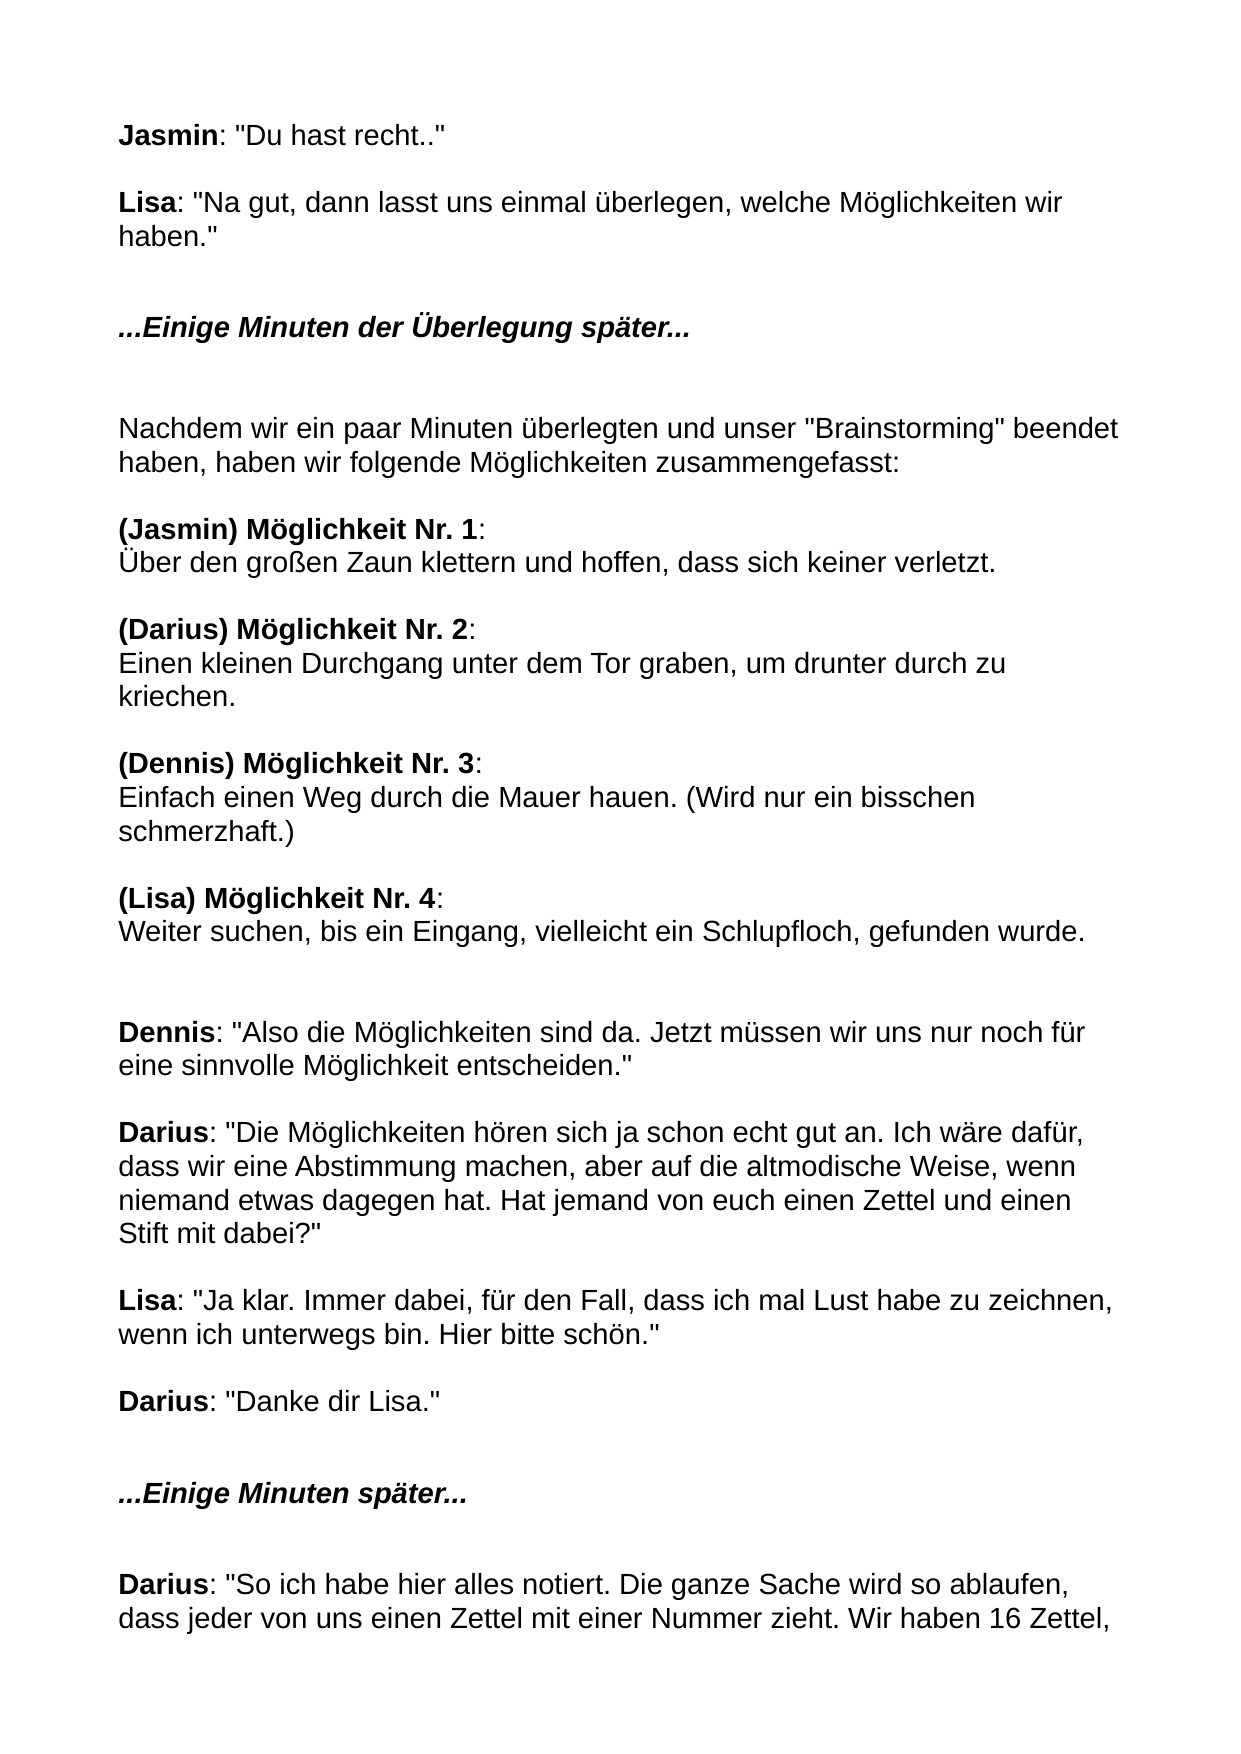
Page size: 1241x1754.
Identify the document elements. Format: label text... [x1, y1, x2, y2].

text ...Einige Minuten der Überlegung später... [118, 311, 1122, 344]
text ...Einige Minuten später... [118, 1476, 1122, 1509]
text Jasmin: "Du hast recht.." Lisa: "Na gut, dann lasst uns einmal überlegen, welche Möglichkeiten wir haben." [118, 118, 1122, 281]
text Nachdem wir ein paar Minuten überlegten und unser "Brainstorming" beendet haben, haben wir folgende Möglichkeiten zusammengefasst: (Jasmin) Möglichkeit Nr. 1: Über den großen Zaun klettern und hoffen, dass sich keiner verletzt. (Darius) Möglichkeit Nr. 2: Einen kleinen Durchgang unter dem Tor graben, um drunter durch zu kriechen. (Dennis) Möglichkeit Nr. 3: Einfach einen Weg durch die Mauer hauen. (Wird nur ein bisschen schmerzhaft.) (Lisa) Möglichkeit Nr. 4: Weiter suchen, bis ein Eingang, vielleicht ein Schlupfloch, gefunden wurde. Dennis: "Also die Möglichkeiten sind da. Jetzt müssen wir uns nur noch für eine sinnvolle Möglichkeit entscheiden." Darius: "Die Möglichkeiten hören sich ja schon echt gut an. Ich wäre dafür, dass wir eine Abstimmung machen, aber auf die altmodische Weise, wenn niemand etwas dagegen hat. Hat jemand von euch einen Zettel und einen Stift mit dabei?" Lisa: "Ja klar. Immer dabei, für den Fall, dass ich mal Lust habe zu zeichnen, wenn ich unterwegs bin. Hier bitte schön." Darius: "Danke dir Lisa." [118, 344, 1122, 1446]
text Darius: "So ich habe hier alles notiert. Die ganze Sache wird so ablaufen, dass jeder von uns einen Zettel mit einer Nummer zieht. Wir haben 16 Zettel, [118, 1567, 1122, 1634]
